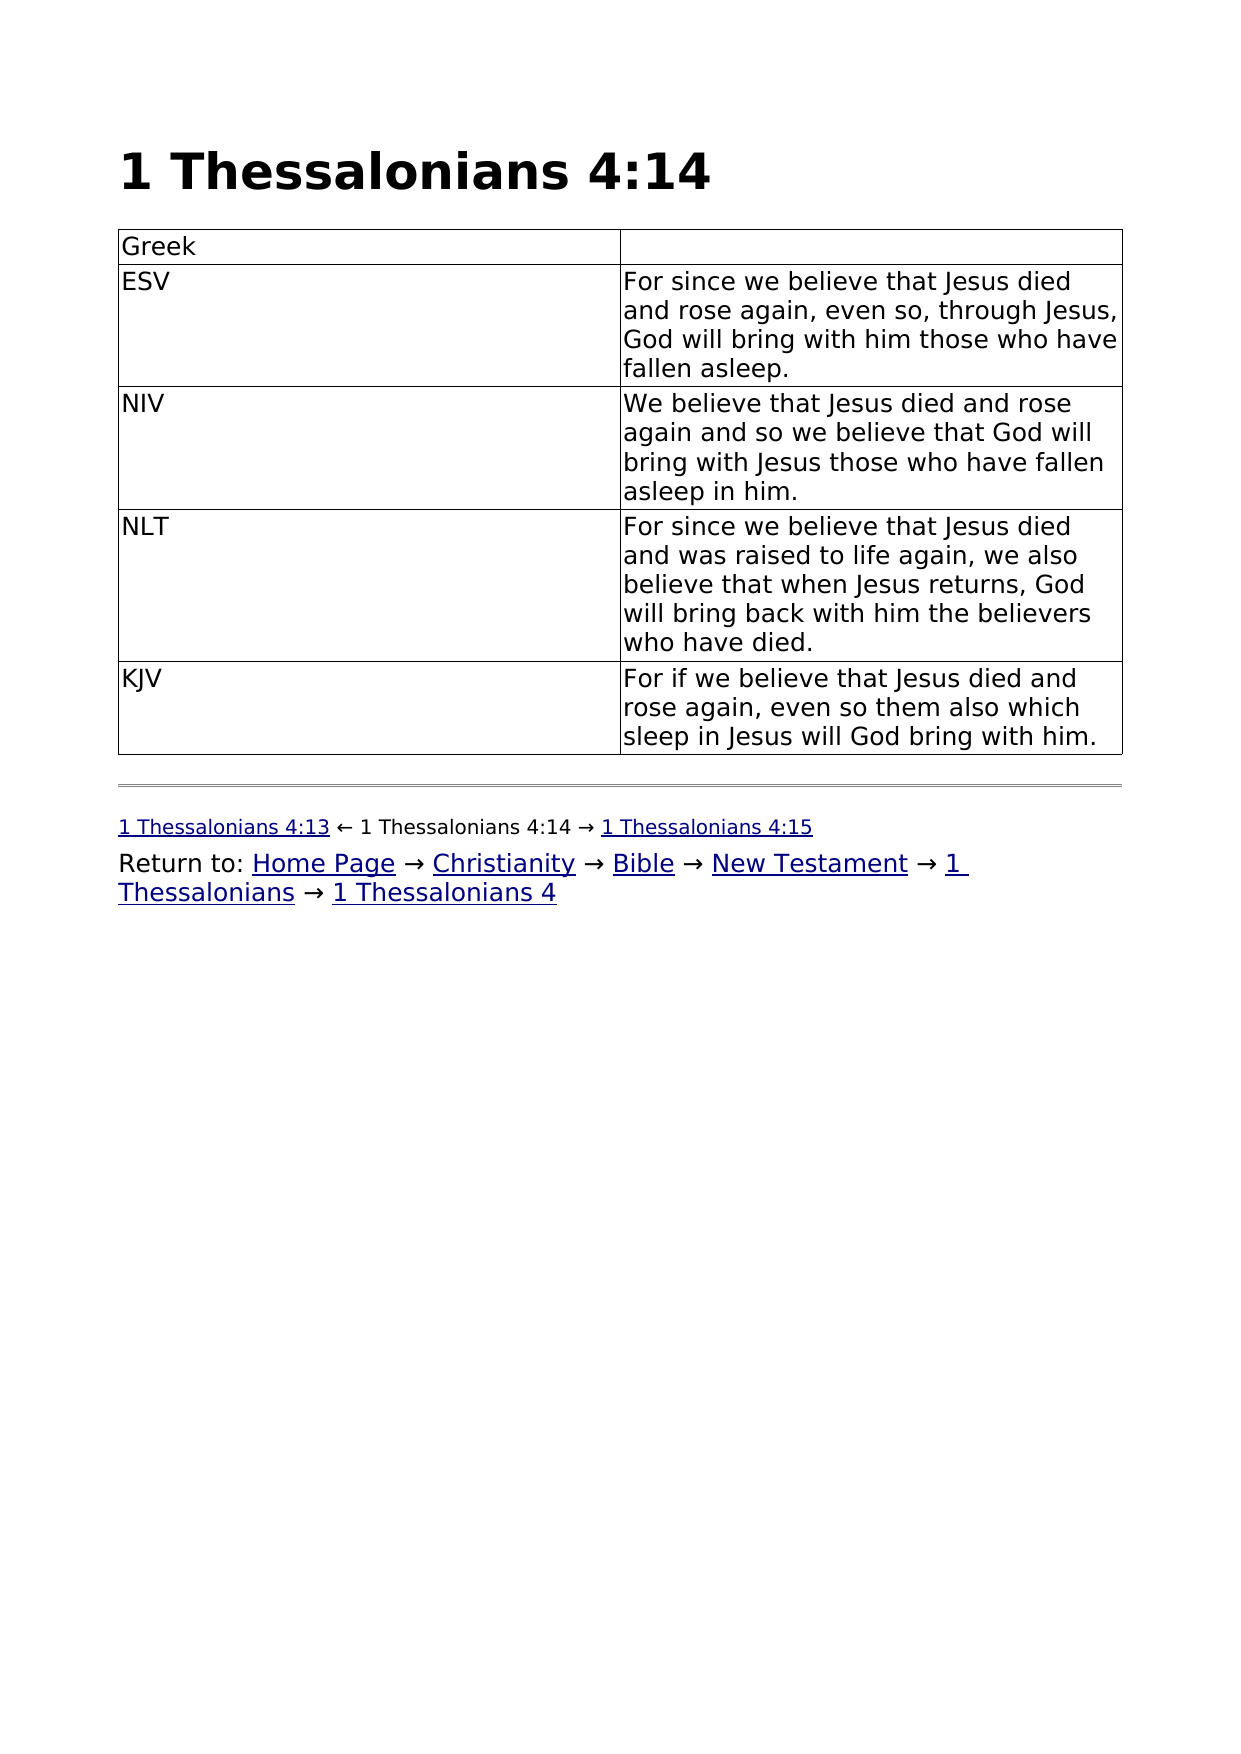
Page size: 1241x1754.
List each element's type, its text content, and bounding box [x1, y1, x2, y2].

table_cell For since we believe that Jesus died and was raised to life again, we also believe that when Jesus returns, God will bring back with him the believers who have died. [621, 510, 1122, 661]
text 1 Thessalonians 4:13 ← 1 Thessalonians 4:14 → 1 Thessalonians 4:15 [118, 815, 1122, 849]
table_header [621, 230, 1122, 264]
table_cell NLT [119, 510, 620, 661]
table_cell We believe that Jesus died and rose again and so we believe that God will bring with Jesus those who have fallen asleep in him. [621, 387, 1122, 509]
table_header Greek [119, 230, 620, 264]
table_cell KJV [119, 662, 620, 754]
subtitle 1 Thessalonians 4:14 [118, 143, 1122, 201]
table_cell For if we believe that Jesus died and rose again, even so them also which sleep in Jesus will God bring with him. [621, 662, 1122, 754]
table_cell For since we believe that Jesus died and rose again, even so, through Jesus, God will bring with him those who have fallen asleep. [621, 265, 1122, 386]
table_cell NIV [119, 387, 620, 509]
text Return to: Home Page → Christianity → Bible → New Testament → 1 Thessalonians → 1 Thessalonians 4 [118, 849, 1122, 908]
table_cell ESV [119, 265, 620, 386]
